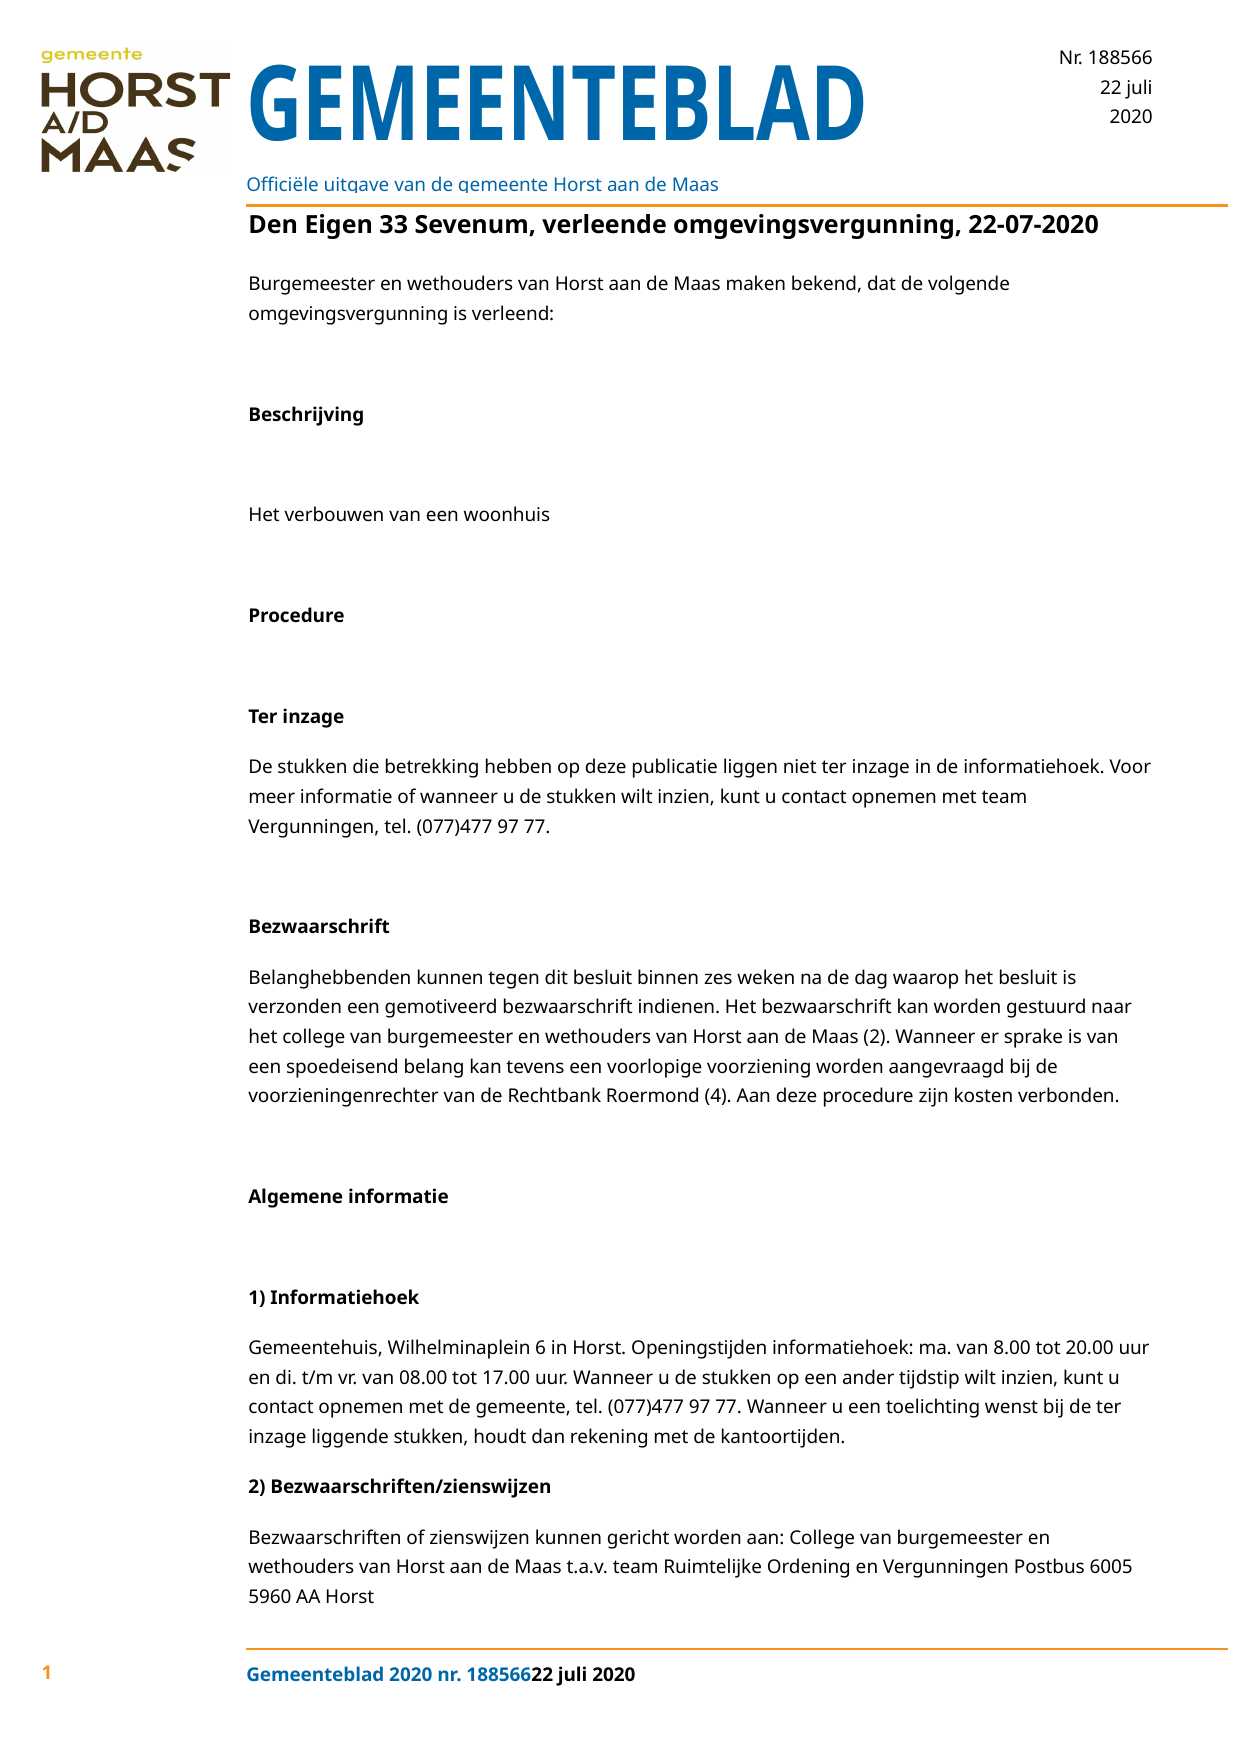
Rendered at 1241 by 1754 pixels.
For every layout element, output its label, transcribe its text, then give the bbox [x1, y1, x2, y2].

text Het verbouwen van een woonhuis [248, 502, 1152, 527]
text Procedure [248, 602, 1152, 628]
text Ter inzage [248, 703, 1152, 729]
text Bezwaarschrift [248, 914, 1152, 939]
text Belanghebbenden kunnen tegen dit besluit binnen zes weken na de dag waarop het besluit is verzonden een gemotiveerd bezwaarschrift indienen. Het bezwaarschrift kan worden gestuurd naar het college van burgemeester en wethouders van Horst aan de Maas (2). Wanneer er sprake is van een spoedeisend belang kan tevens een voorlopige voorziening worden aangevraagd bij de voorzieningenrechter van de Rechtbank Roermond (4). Aan deze procedure zijn kosten verbonden. [248, 964, 1152, 1108]
text 2) Bezwaarschriften/zienswijzen [248, 1474, 1152, 1499]
text Gemeentehuis, Wilhelminaplein 6 in Horst. Openingstijden informatiehoek: ma. van 8.00 tot 20.00 uur en di. t/m vr. van 08.00 tot 17.00 uur. Wanneer u de stukken op een ander tijdstip wilt inzien, kunt u contact opnemen met de gemeente, tel. (077)477 97 77. Wanneer u een toelichting wenst bij de ter inzage liggende stukken, houdt dan rekening met de kantoortijden. [248, 1334, 1152, 1449]
text Bezwaarschriften of zienswijzen kunnen gericht worden aan: College van burgemeester en wethouders van Horst aan de Maas t.a.v. team Ruimtelijke Ordening en Vergunningen Postbus 6005 5960 AA Horst [248, 1524, 1152, 1609]
text Den Eigen 33 Sevenum, verleende omgevingsvergunning, 22-07-2020 [248, 207, 1152, 241]
picture [41, 47, 231, 172]
text De stukken die betrekking hebben op deze publicatie liggen niet ter inzage in de informatiehoek. Voor meer informatie of wanneer u de stukken wilt inzien, kunt u contact opnemen met team Vergunningen, tel. (077)477 97 77. [248, 754, 1152, 838]
text Beschrijving [248, 401, 1152, 426]
text Burgemeester en wethouders van Horst aan de Maas maken bekend, dat de volgende omgevingsvergunning is verleend: [248, 270, 1152, 326]
text Algemene informatie [248, 1183, 1152, 1209]
text 1) Informatiehoek [248, 1284, 1152, 1310]
